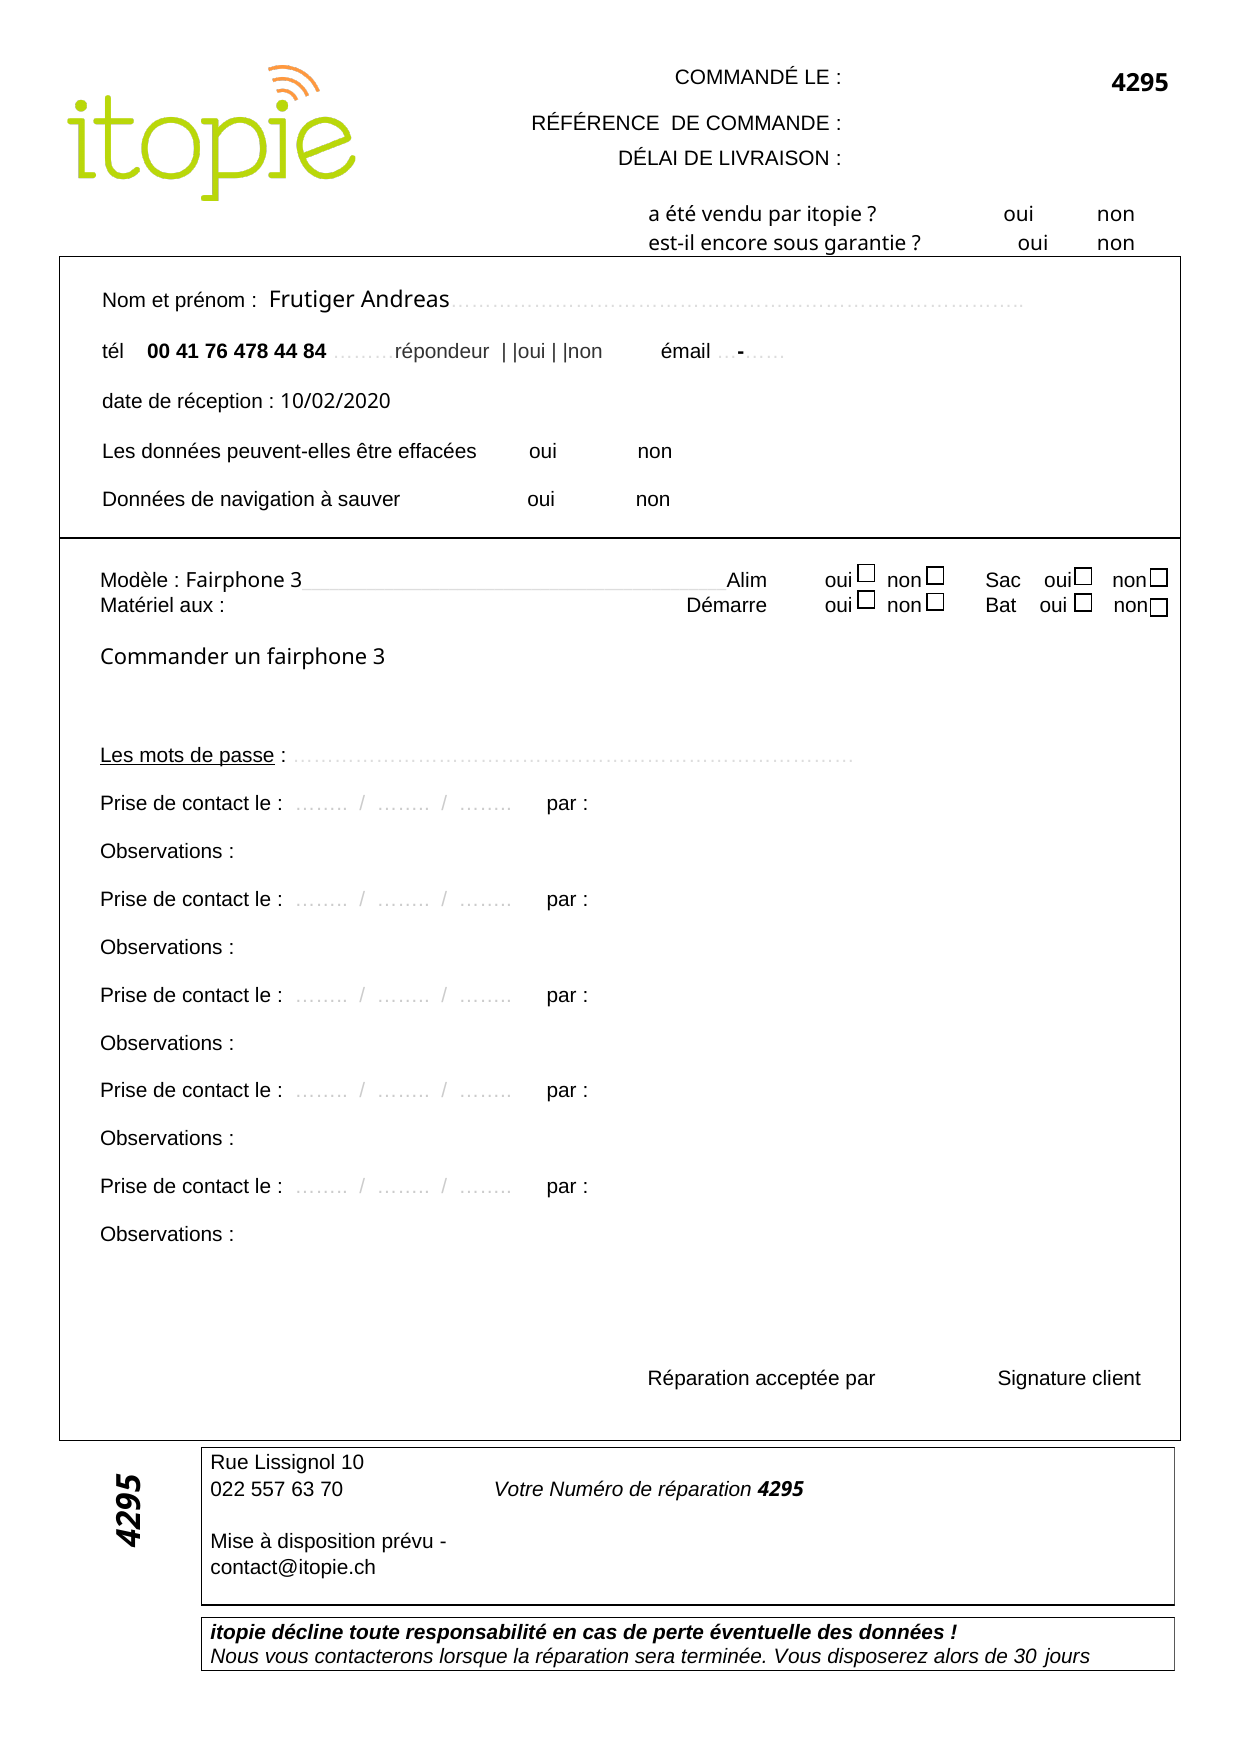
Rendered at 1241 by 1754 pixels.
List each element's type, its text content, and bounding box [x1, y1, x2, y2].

text Données de navigation à sauver oui non [60, 484, 1180, 511]
text Modèle : Fairphone 3 Alim oui non Sac oui non [60, 562, 856, 590]
table_cell [847, 105, 1180, 140]
text Modèle : Fairphone 3 Alim oui non Sac oui non [879, 562, 925, 590]
text Observations : [60, 1123, 1180, 1150]
text est-il encore sous garantie ? oui non [59, 228, 1181, 256]
text Observations : [60, 1027, 1180, 1054]
text Prise de contact le : …….. / …….. / …….. par : [60, 1075, 1180, 1102]
text Réparation acceptée par Signature client [60, 1363, 1180, 1390]
text Prise de contact le : …….. / …….. / …….. par : [60, 979, 1180, 1006]
text tél 00 41 76 478 44 84 ………répondeur | |oui | |non émail …-…… [60, 335, 1180, 362]
text Prise de contact le : …….. / …….. / …….. par : [60, 788, 1180, 815]
text Modèle : Fairphone 3 Alim oui non Sac oui non [948, 562, 1180, 590]
table_header COMMANDÉ LE : [490, 59, 847, 104]
text Prise de contact le : …….. / …….. / …….. par : [60, 1171, 1180, 1198]
text Observations : [60, 931, 1180, 958]
picture [67, 65, 356, 201]
text date de réception : 10/02/2020 [60, 383, 1180, 415]
table_cell DÉLAI DE LIVRAISON : [490, 140, 847, 175]
text Matériel aux : Démarre oui non Bat oui non [60, 590, 1180, 617]
text Observations : [60, 1219, 1180, 1246]
text Commander un fairphone 3 [60, 638, 1180, 671]
text Nom et prénom : Frutiger Andreas……………………………………………………………………….. [60, 280, 1180, 314]
table_header 4295 [847, 59, 1180, 104]
table_header 4295 [59, 1441, 195, 1677]
text Les données peuvent-elles être effacées oui non [60, 436, 1180, 463]
table_header Rue Lissignol 10 022 557 63 70 Votre Numéro de réparation 4295 Mise à disposition prévu - contact@itopie.ch [195, 1441, 1180, 1611]
text a été vendu par itopie ? oui non [59, 199, 1181, 228]
text Prise de contact le : …….. / …….. / …….. par : [60, 883, 1180, 911]
table_cell RÉFÉRENCE DE COMMANDE : [490, 105, 847, 140]
table_cell itopie décline toute responsabilité en cas de perte éventuelle des données ! Nous vous contacterons lorsque la réparation sera terminée. Vous disposerez alors de 30 jours [195, 1611, 1180, 1677]
table_cell [847, 140, 1180, 175]
text Les mots de passe : ……………………………………………………………………… [60, 740, 1180, 767]
text Observations : [60, 836, 1180, 863]
